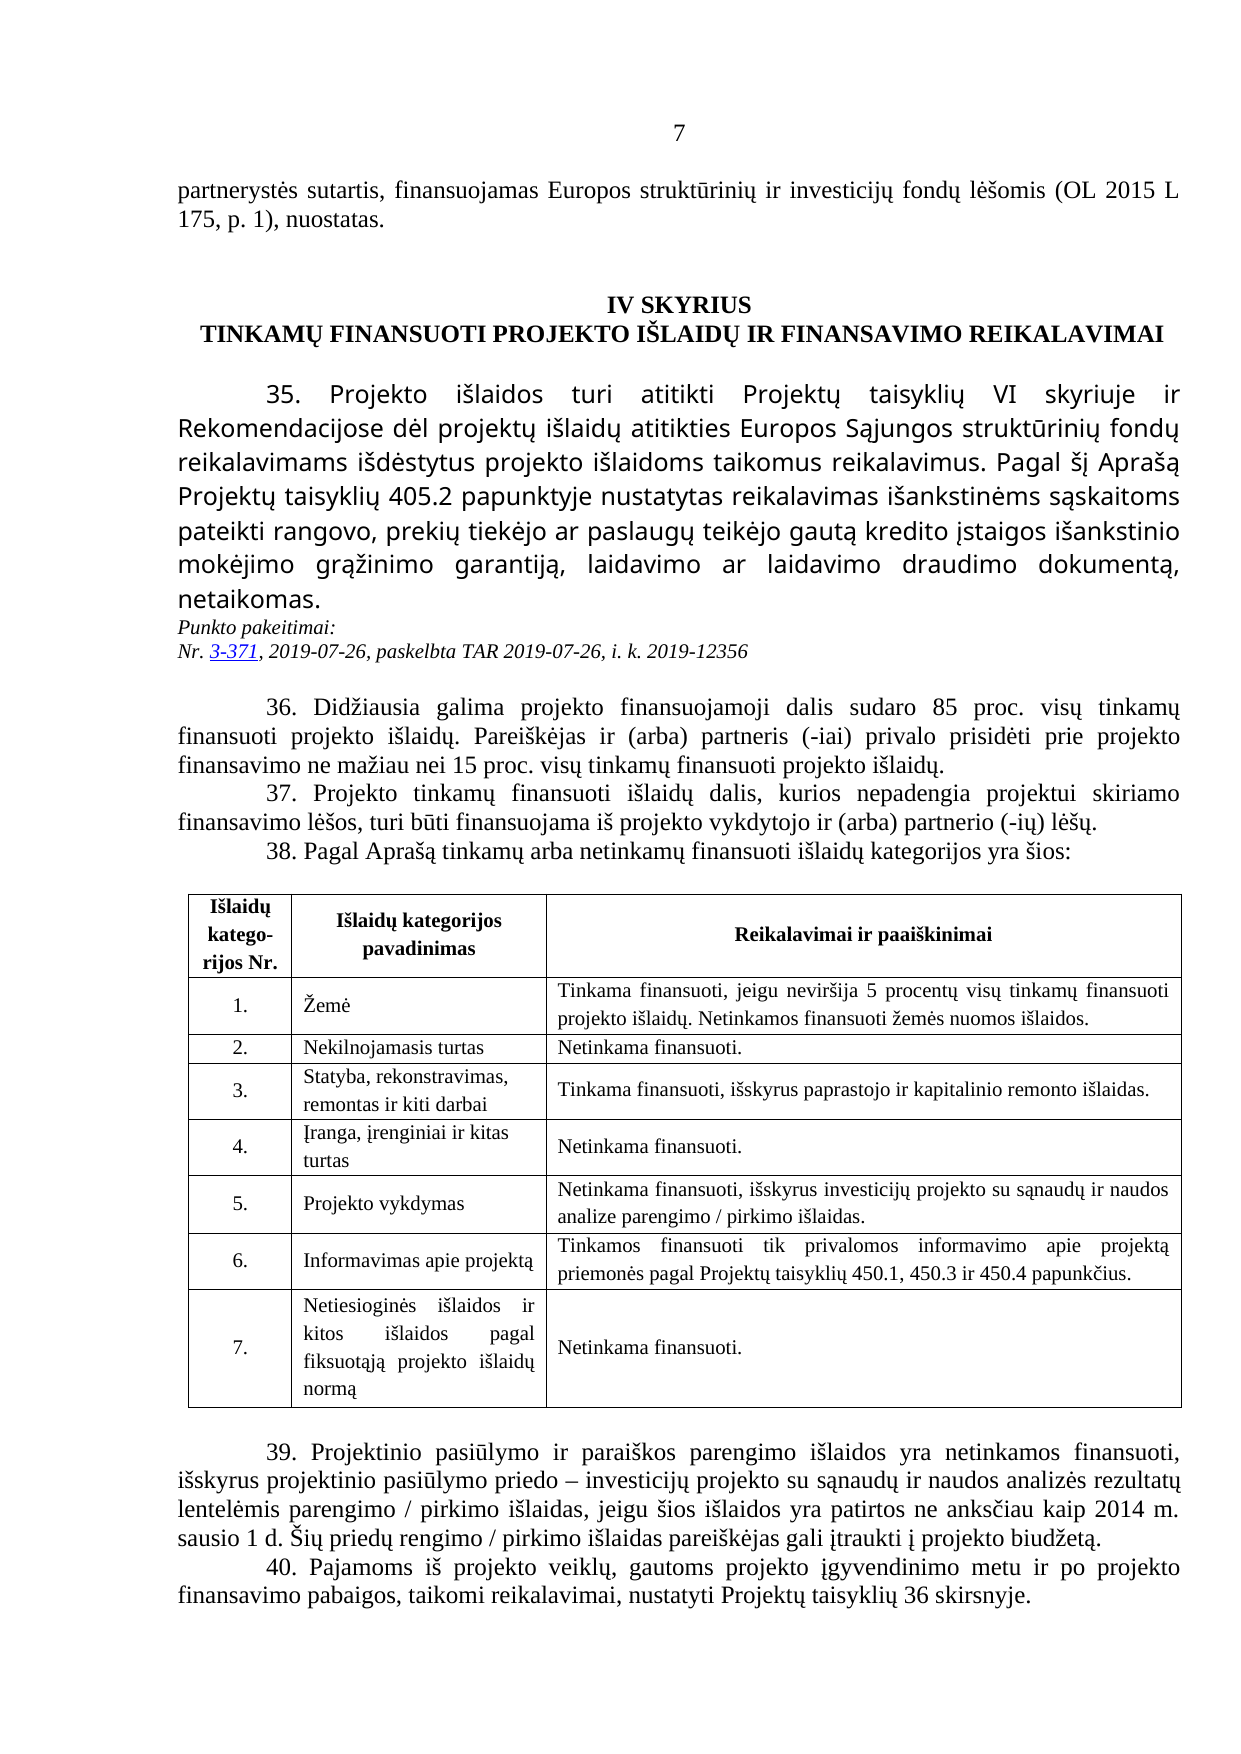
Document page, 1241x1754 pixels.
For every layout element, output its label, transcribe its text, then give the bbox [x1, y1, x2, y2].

table_cell 1. [189, 978, 291, 1034]
text partnerystės sutartis, finansuojamas Europos struktūrinių ir investicijų fondų lėšomis (OL 2015 L 175, p. 1), nuostatas. [177, 176, 1181, 233]
table_cell 7. [189, 1290, 291, 1407]
text 38. Pagal Aprašą tinkamų arba netinkamų finansuoti išlaidų kategorijos yra šios: [177, 836, 1181, 865]
text 40. Pajamoms iš projekto veiklų, gautoms projekto įgyvendinimo metu ir po projekto finansavimo pabaigos, taikomi reikalavimai, nustatyti Projektų taisyklių 36 skirsnyje. [177, 1552, 1181, 1609]
text 35. Projekto išlaidos turi atitikti Projektų taisyklių VI skyriuje ir Rekomendacijose dėl projektų išlaidų atitikties Europos Sąjungos struktūrinių fondų reikalavimams išdėstytus projekto išlaidoms taikomus reikalavimus. Pagal šį Aprašą Projektų taisyklių 405.2 papunktyje nustatytas reikalavimas išankstinėms sąskaitoms pateikti rangovo, prekių tiekėjo ar paslaugų teikėjo gautą kredito įstaigos išankstinio mokėjimo grąžinimo garantiją, laidavimo ar laidavimo draudimo dokumentą, netaikomas. [177, 377, 1181, 615]
table_cell Netinkama finansuoti, išskyrus investicijų projekto su sąnaudų ir naudos analize parengimo / pirkimo išlaidas. [547, 1176, 1181, 1232]
text 37. Projekto tinkamų finansuoti išlaidų dalis, kurios nepadengia projektui skiriamo finansavimo lėšos, turi būti finansuojama iš projekto vykdytojo ir (arba) partnerio (-ių) lėšų. [177, 778, 1181, 836]
table_cell Netinkama finansuoti. [547, 1290, 1181, 1407]
table_cell Tinkama finansuoti, išskyrus paprastojo ir kapitalinio remonto išlaidas. [547, 1064, 1181, 1119]
table_cell 6. [189, 1234, 291, 1289]
table_cell Netiesioginės išlaidos ir kitos išlaidos pagal fiksuotąją projekto išlaidų normą [292, 1290, 546, 1407]
text Punkto pakeitimai: [177, 615, 1181, 639]
table_cell 4. [189, 1120, 291, 1175]
text 39. Projektinio pasiūlymo ir paraiškos parengimo išlaidos yra netinkamos finansuoti, išskyrus projektinio pasiūlymo priedo – investicijų projekto su sąnaudų ir naudos analizės rezultatų lentelėmis parengimo / pirkimo išlaidas, jeigu šios išlaidos yra patirtos ne anksčiau kaip 2014 m. sausio 1 d. Šių priedų rengimo / pirkimo išlaidas pareiškėjas gali įtraukti į projekto biudžetą. [177, 1437, 1181, 1552]
table_cell 2. [189, 1035, 291, 1063]
text Nr. 3-371, 2019-07-26, paskelbta TAR 2019-07-26, i. k. 2019-12356 [177, 639, 1181, 663]
table_cell 3. [189, 1064, 291, 1119]
table_cell Projekto vykdymas [292, 1176, 546, 1232]
table_cell Netinkama finansuoti. [547, 1035, 1181, 1063]
text IV SKYRIUS [177, 291, 1181, 319]
table_header Išlaidų kategorijos pavadinimas [292, 895, 546, 977]
table_cell Žemė [292, 978, 546, 1034]
text 36. Didžiausia galima projekto finansuojamoji dalis sudaro 85 proc. visų tinkamų finansuoti projekto išlaidų. Pareiškėjas ir (arba) partneris (-iai) privalo prisidėti prie projekto finansavimo ne mažiau nei 15 proc. visų tinkamų finansuoti projekto išlaidų. [177, 692, 1181, 778]
table_cell Įranga, įrenginiai ir kitas turtas [292, 1120, 546, 1175]
table_cell Nekilnojamasis turtas [292, 1035, 546, 1063]
table_cell Netinkama finansuoti. [547, 1120, 1181, 1175]
table_cell 5. [189, 1176, 291, 1232]
table_cell Statyba, rekonstravimas, remontas ir kiti darbai [292, 1064, 546, 1119]
table_cell Tinkamos finansuoti tik privalomos informavimo apie projektą priemonės pagal Projektų taisyklių 450.1, 450.3 ir 450.4 papunkčius. [547, 1234, 1181, 1289]
text TINKAMŲ FINANSUOTI PROJEKTO IŠLAIDŲ IR FINANSAVIMO REIKALAVIMAI [177, 319, 1181, 348]
table_cell Tinkama finansuoti, jeigu neviršija 5 procentų visų tinkamų finansuoti projekto išlaidų. Netinkamos finansuoti žemės nuomos išlaidos. [547, 978, 1181, 1034]
table_header Reikalavimai ir paaiškinimai [547, 895, 1181, 977]
table_header Išlaidų katego-rijos Nr. [189, 895, 291, 977]
table_cell Informavimas apie projektą [292, 1234, 546, 1289]
